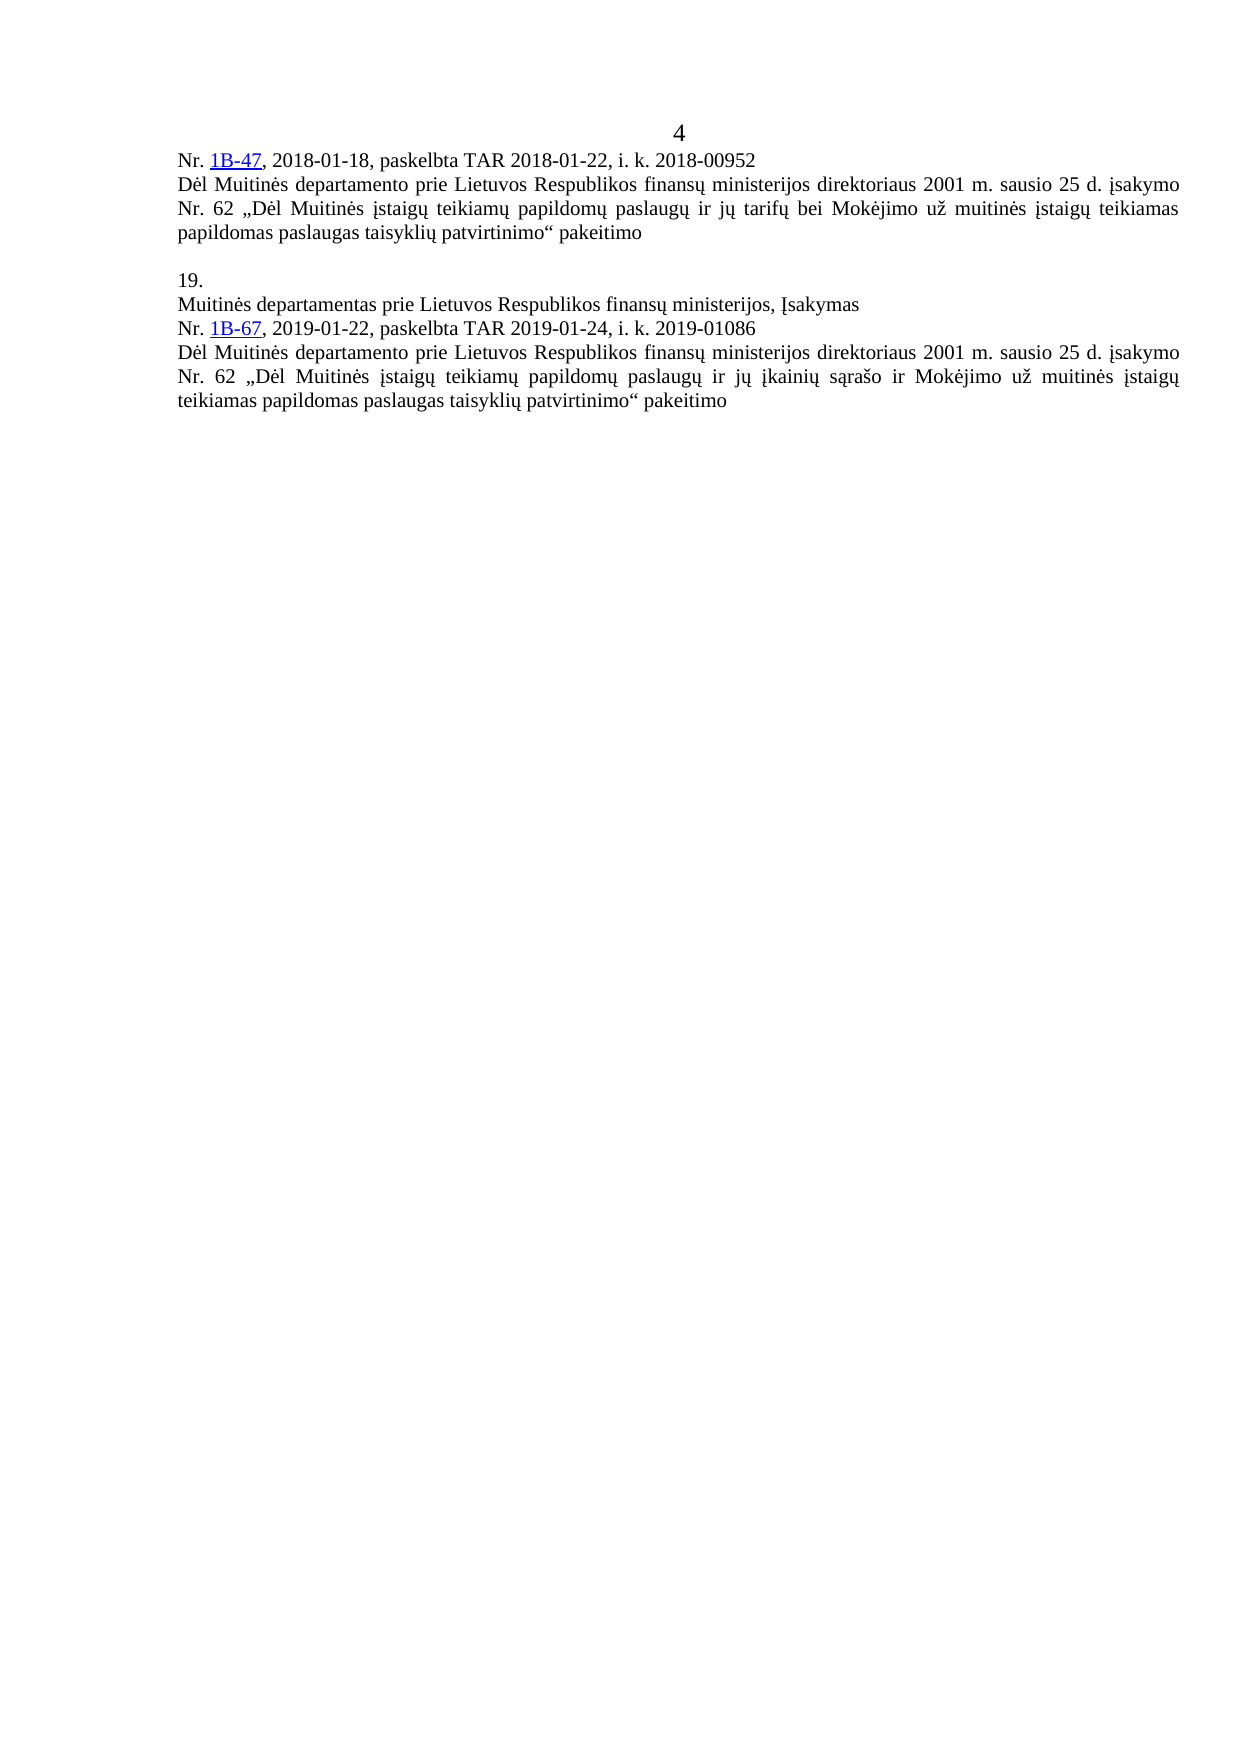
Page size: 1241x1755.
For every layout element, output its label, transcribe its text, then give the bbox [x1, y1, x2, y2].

text Nr. 1B-47, 2018-01-18, paskelbta TAR 2018-01-22, i. k. 2018-00952 [177, 148, 1181, 172]
text Dėl Muitinės departamento prie Lietuvos Respublikos finansų ministerijos direktoriaus 2001 m. sausio 25 d. įsakymo Nr. 62 „Dėl Muitinės įstaigų teikiamų papildomų paslaugų ir jų tarifų bei Mokėjimo už muitinės įstaigų teikiamas papildomas paslaugas taisyklių patvirtinimo“ pakeitimo [177, 172, 1181, 244]
text Muitinės departamentas prie Lietuvos Respublikos finansų ministerijos, Įsakymas [177, 292, 1181, 316]
text Dėl Muitinės departamento prie Lietuvos Respublikos finansų ministerijos direktoriaus 2001 m. sausio 25 d. įsakymo Nr. 62 „Dėl Muitinės įstaigų teikiamų papildomų paslaugų ir jų įkainių sąrašo ir Mokėjimo už muitinės įstaigų teikiamas papildomas paslaugas taisyklių patvirtinimo“ pakeitimo [177, 340, 1181, 412]
text Nr. 1B-67, 2019-01-22, paskelbta TAR 2019-01-24, i. k. 2019-01086 [177, 316, 1181, 340]
text 19. [177, 268, 1181, 292]
